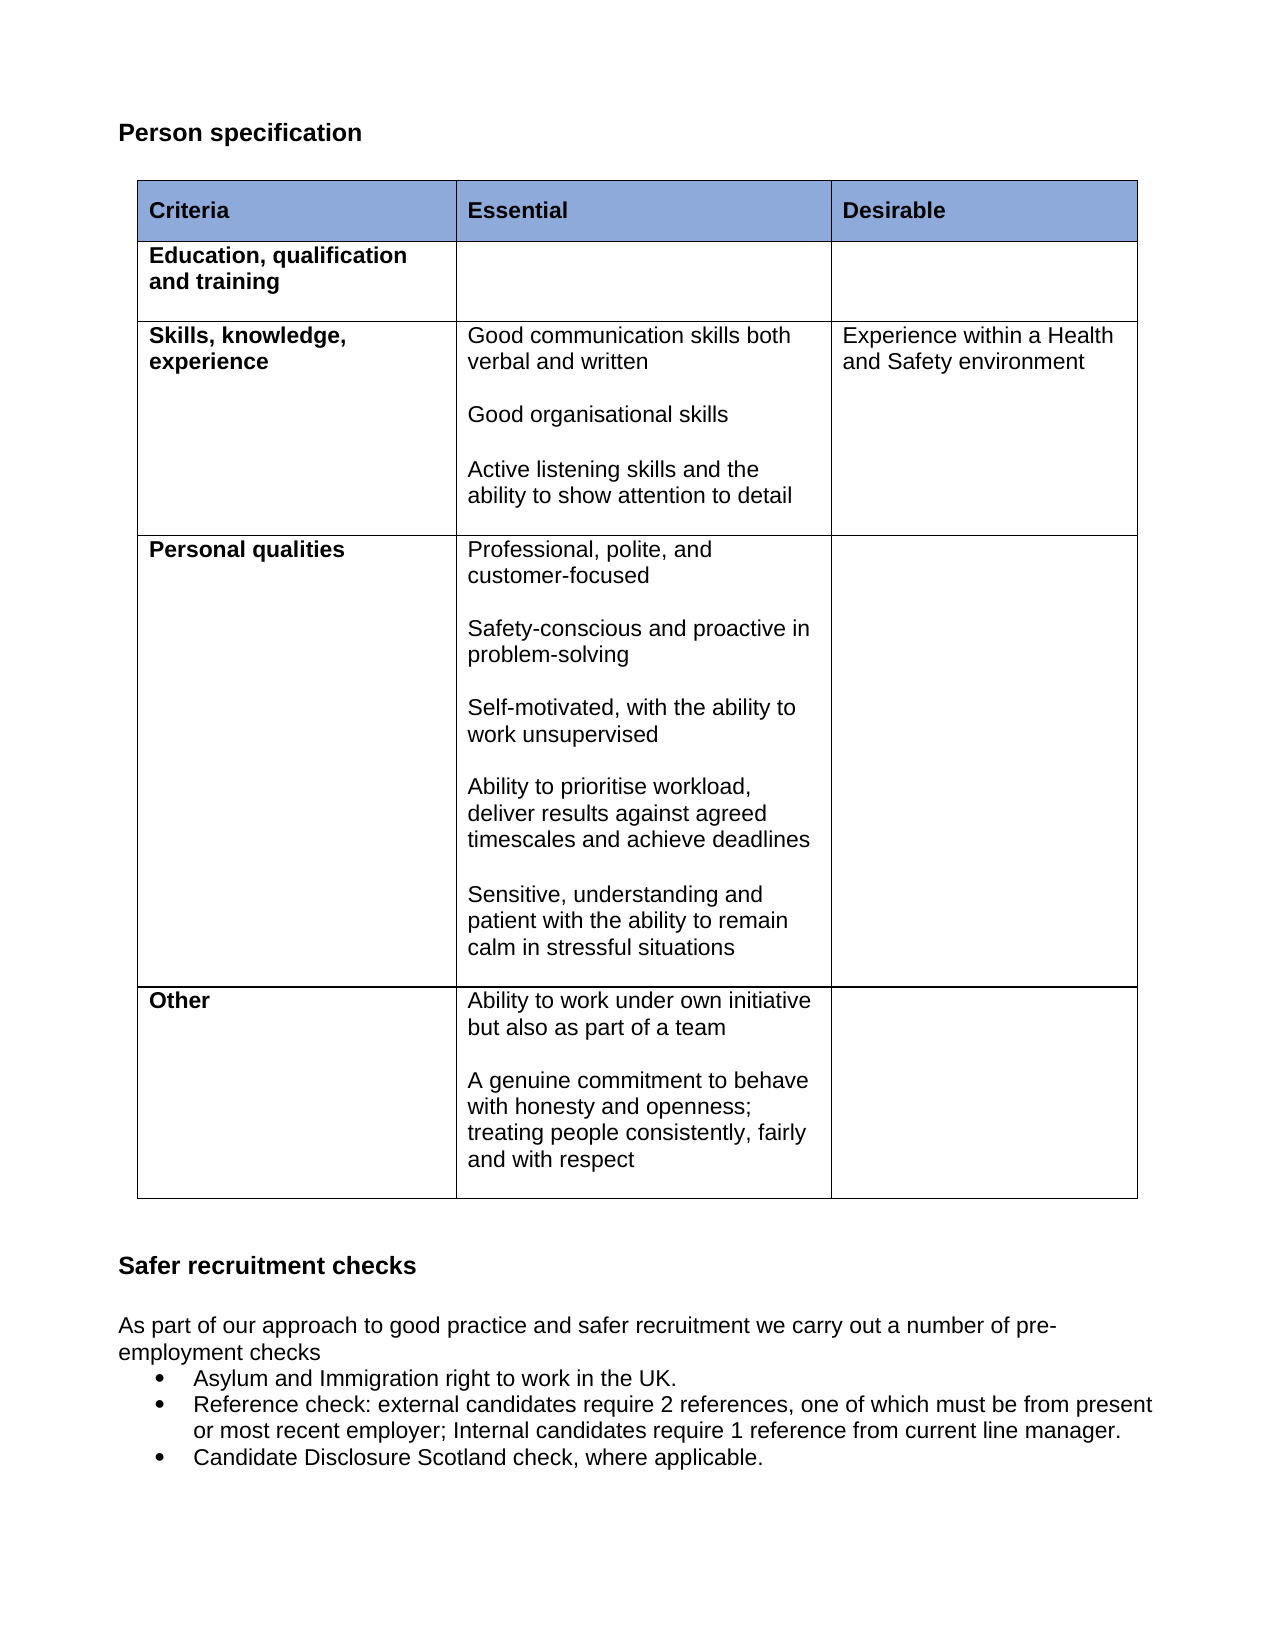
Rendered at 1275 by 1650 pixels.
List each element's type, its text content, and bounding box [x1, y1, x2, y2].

table_header Essential [457, 181, 831, 241]
table_cell [832, 536, 1137, 986]
table_cell Personal qualities [138, 536, 456, 986]
table_header Desirable [832, 181, 1137, 241]
list Reference check: external candidates require 2 references, one of which must be from present or most recent employer; Internal candidates require 1 reference from current line manager. [156, 1391, 1157, 1444]
table_cell Experience within a Health and Safety environment [832, 322, 1137, 535]
text As part of our approach to good practice and safer recruitment we carry out a number of pre-employment checks [118, 1312, 1157, 1365]
table_cell Skills, knowledge, experience [138, 322, 456, 535]
table_cell Professional, polite, and customer-focused Safety-conscious and proactive in problem-solving Self-motivated, with the ability to work unsupervised Ability to prioritise workload, deliver results against agreed timescales and achieve deadlines Sensitive, understanding and patient with the ability to remain calm in stressful situations [457, 536, 831, 986]
list Candidate Disclosure Scotland check, where applicable. [156, 1444, 1157, 1470]
table_cell Education, qualification and training [138, 242, 456, 321]
table_header Criteria [138, 181, 456, 241]
table_cell [457, 242, 831, 321]
table_cell Ability to work under own initiative but also as part of a team A genuine commitment to behave with honesty and openness; treating people consistently, fairly and with respect [457, 988, 831, 1198]
table_cell Good communication skills both verbal and written Good organisational skills Active listening skills and the ability to show attention to detail [457, 322, 831, 535]
table_cell Other [138, 988, 456, 1198]
subtitle Person specification [118, 118, 1157, 147]
table_cell [832, 988, 1137, 1198]
subtitle Safer recruitment checks [118, 1251, 1157, 1279]
table_cell [832, 242, 1137, 321]
list Asylum and Immigration right to work in the UK. [156, 1365, 1157, 1391]
